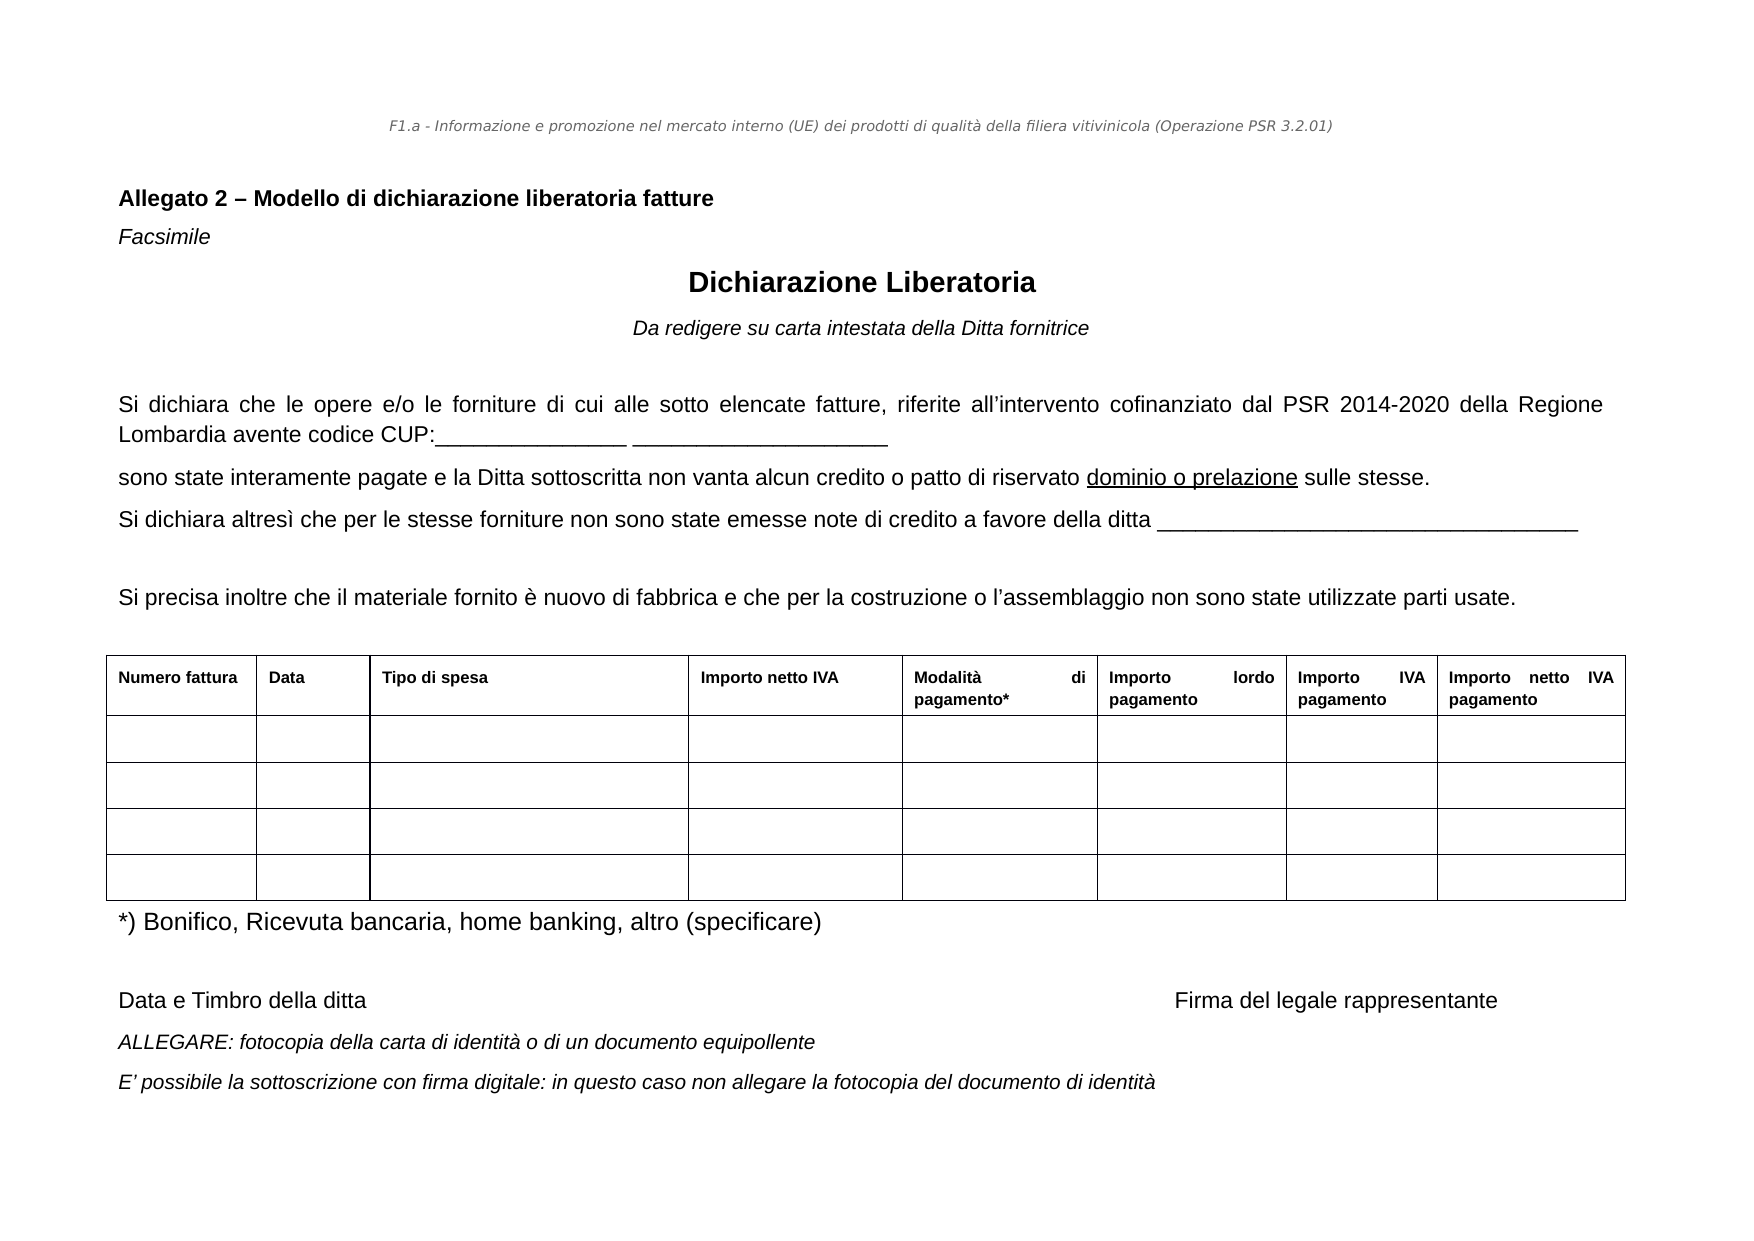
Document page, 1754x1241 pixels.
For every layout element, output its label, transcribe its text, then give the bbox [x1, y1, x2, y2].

table_cell [1287, 716, 1437, 762]
text sono state interamente pagate e la Ditta sottoscritta non vanta alcun credito o patto di riservato dominio o prelazione sulle stesse. [118, 464, 1606, 490]
table_cell [107, 855, 256, 900]
text Data e Timbro della ditta Firma del legale rappresentante [118, 987, 1606, 1014]
table_header Modalità di pagamento* [903, 656, 1097, 715]
table_header Numero fattura [107, 656, 256, 715]
table_cell [1287, 809, 1437, 854]
table_cell [107, 809, 256, 854]
table_cell [371, 855, 688, 900]
table_cell [1098, 809, 1286, 854]
table_cell [1438, 763, 1625, 808]
table_header Importo IVA pagamento [1287, 656, 1437, 715]
table_cell [371, 763, 688, 808]
table_cell [689, 716, 902, 762]
table_cell [1287, 763, 1437, 808]
text *) Bonifico, Ricevuta bancaria, home banking, altro (specificare) [118, 907, 1606, 936]
text Si dichiara che le opere e/o le forniture di cui alle sotto elencate fatture, riferite all’intervento cofinanziato dal PSR 2014-2020 della Regione Lombardia avente codice CUP:_______________ ____________________ [118, 391, 1606, 447]
table_cell [1438, 855, 1625, 900]
table_header Importo netto IVA pagamento [1438, 656, 1625, 715]
table_cell [371, 809, 688, 854]
table_cell [903, 763, 1097, 808]
subtitle Allegato 2 – Modello di dichiarazione liberatoria fatture [118, 185, 1606, 212]
text ALLEGARE: fotocopia della carta di identità o di un documento equipollente [118, 1030, 1606, 1054]
table_cell [1098, 716, 1286, 762]
table_cell [903, 716, 1097, 762]
table_cell [257, 855, 369, 900]
table_cell [257, 809, 369, 854]
table_cell [107, 716, 256, 762]
table_cell [371, 716, 688, 762]
text E’ possibile la sottoscrizione con firma digitale: in questo caso non allegare la fotocopia del documento di identità [118, 1070, 1606, 1094]
table_cell [1438, 716, 1625, 762]
table_cell [1438, 809, 1625, 854]
table_cell [1287, 855, 1437, 900]
table_cell [1098, 763, 1286, 808]
table_header Importo lordo pagamento [1098, 656, 1286, 715]
text Si dichiara altresì che per le stesse forniture non sono state emesse note di credito a favore della ditta _________________________________ [118, 506, 1606, 533]
table_cell [689, 809, 902, 854]
text Facsimile [118, 224, 1606, 249]
text Si precisa inoltre che il materiale fornito è nuovo di fabbrica e che per la costruzione o l’assemblaggio non sono state utilizzate parti usate. [118, 583, 1606, 610]
table_cell [689, 763, 902, 808]
text Dichiarazione Liberatoria [118, 265, 1606, 299]
table_cell [257, 716, 369, 762]
table_cell [903, 809, 1097, 854]
table_cell [1098, 855, 1286, 900]
table_header Importo netto IVA [689, 656, 902, 715]
table_cell [257, 763, 369, 808]
table_cell [107, 763, 256, 808]
table_header Data [257, 656, 369, 715]
table_cell [903, 855, 1097, 900]
table_header Tipo di spesa [371, 656, 688, 715]
text Da redigere su carta intestata della Ditta fornitrice [118, 316, 1606, 340]
table_cell [689, 855, 902, 900]
